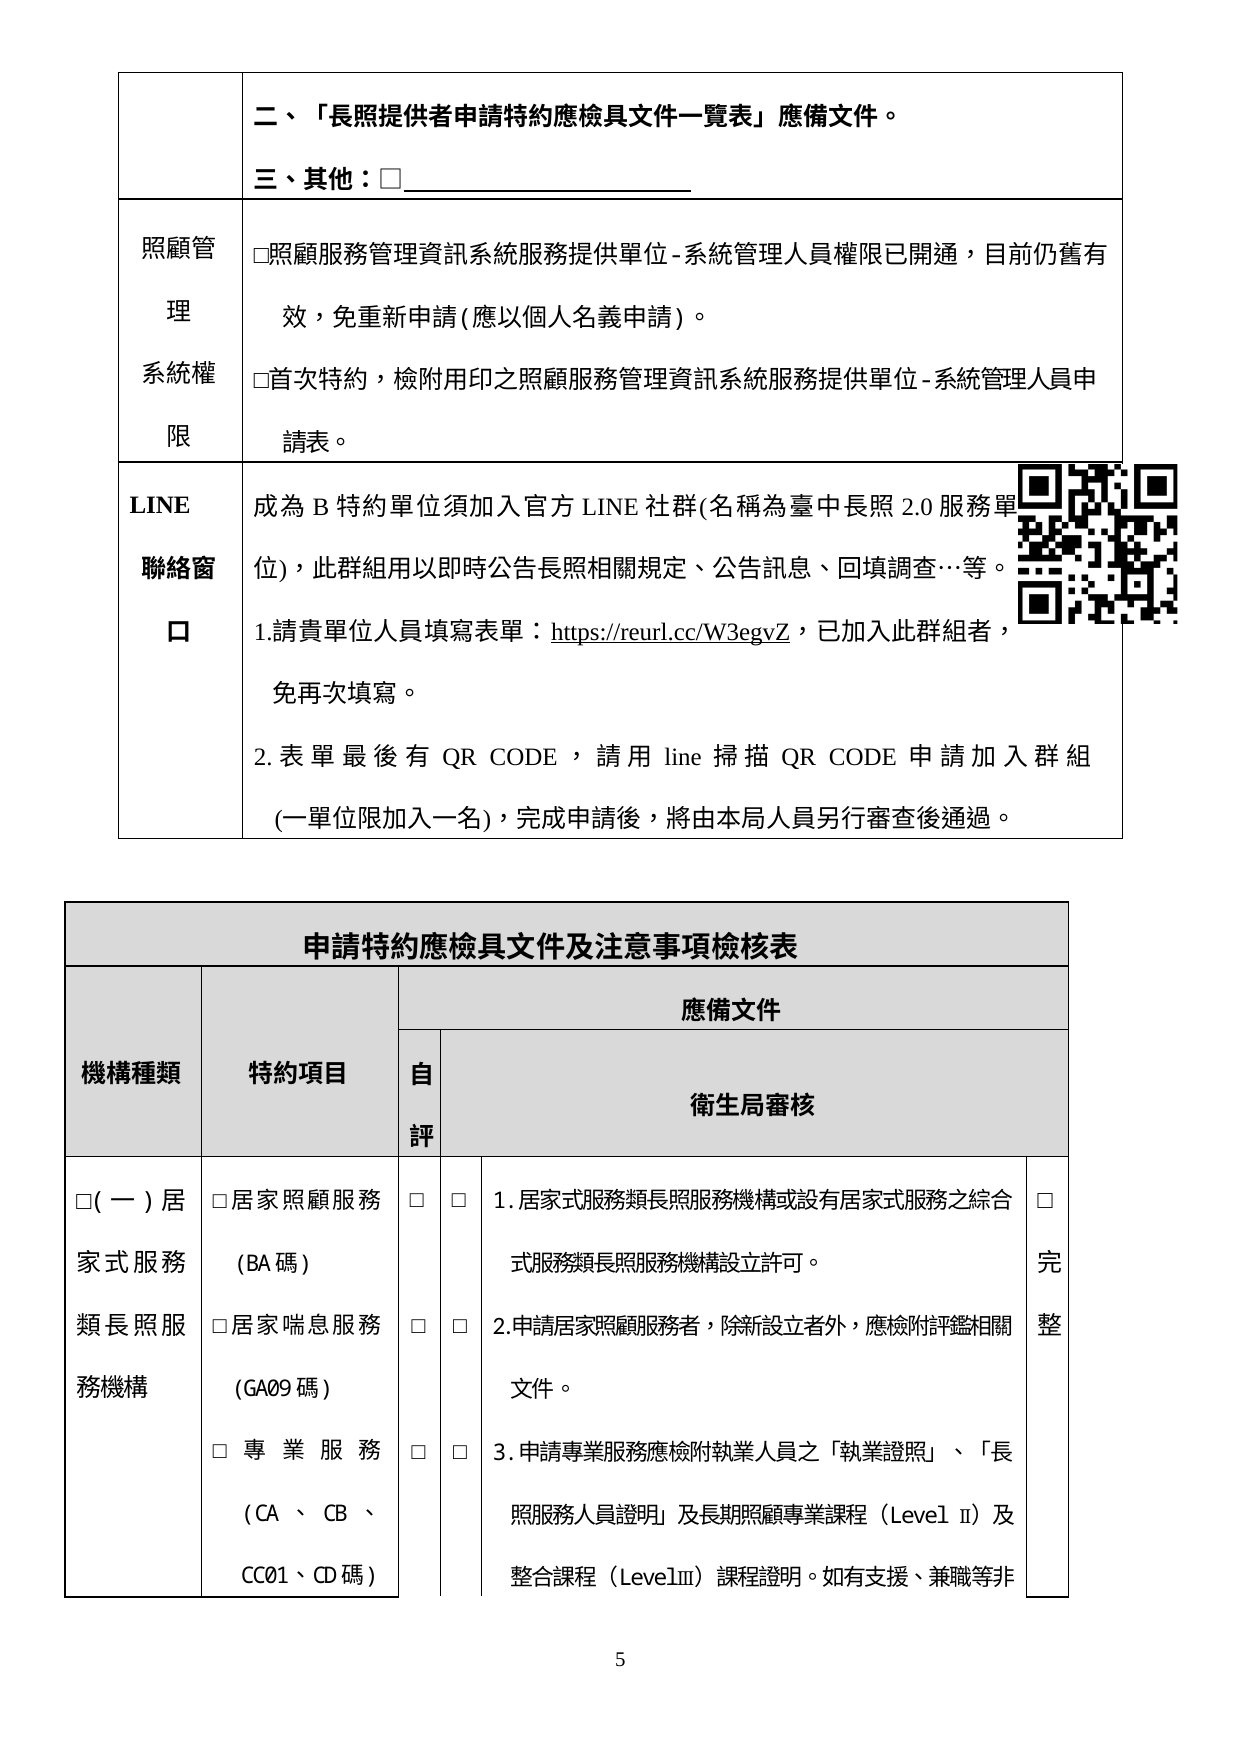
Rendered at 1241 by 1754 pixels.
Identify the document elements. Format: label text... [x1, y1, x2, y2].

table_cell □ [399, 1157, 440, 1282]
table_cell □居家照顧服務(BA碼) □居家喘息服務(GA09碼) □專業服務(CA、CB、 CC01、CD碼) [202, 1157, 398, 1596]
table_header 申請特約應檢具文件及注意事項檢核表 [66, 903, 1068, 965]
table_cell 成為B特約單位須加入官方LINE社群(名稱為臺中長照2.0服務單位)，此群組用以即時公告長照相關規定、公告訊息、回填調查…等。 1.請貴單位人員填寫表單：https://reurl.cc/W3egvZ，已加入此群組者，免再次填寫。 2.表單最後有QR CODE，請用line掃描QR CODE申請加入群組 (一單位限加入一名)，完成申請後，將由本局人員另行審查後通過。 [243, 463, 1122, 838]
table_cell 申請專業服務應檢附執業人員之「執業證照」、「長照服務人員證明」及長期照顧專業課程（Level Ⅱ）及整合課程（LevelⅢ）課程證明。如有支援、兼職等非 [482, 1408, 1026, 1596]
table_cell 特約項目 [202, 967, 398, 1156]
table_cell □ [441, 1408, 481, 1596]
table_cell □ [441, 1282, 481, 1408]
table_cell □ [399, 1282, 440, 1408]
table_cell 機構種類 [66, 967, 201, 1156]
table_cell 申請居家照顧服務者，除新設立者外，應檢附評鑑相關文件。 [482, 1282, 1026, 1408]
table_cell 二、「長照提供者申請特約應檢具文件一覽表」應備文件。 三、其他：□ [243, 73, 1122, 198]
table_cell [119, 73, 242, 198]
table_cell □ [399, 1408, 440, 1596]
table_cell 應備文件 [399, 967, 1068, 1029]
table_cell 居家式服務類長照服務機構或設有居家式服務之綜合式服務類長照服務機構設立許可。 [482, 1157, 1026, 1282]
table_cell □照顧服務管理資訊系統服務提供單位-系統管理人員權限已開通，目前仍舊有效，免重新申請(應以個人名義申請)。 □首次特約，檢附用印之照顧服務管理資訊系統服務提供單位-系統管理人員申請表。 [243, 200, 1122, 461]
table_cell 自評 [399, 1030, 440, 1156]
table_cell LINE 聯絡窗口 [119, 463, 242, 838]
table_cell □ [441, 1157, 481, 1282]
table_cell 衛生局審核 [441, 1030, 1068, 1156]
table_cell □(一)居家式服務類長照服務機構 [66, 1157, 201, 1596]
table_cell 照顧管理 系統權限 [119, 200, 242, 461]
table_cell □ 完 整 [1027, 1157, 1068, 1596]
